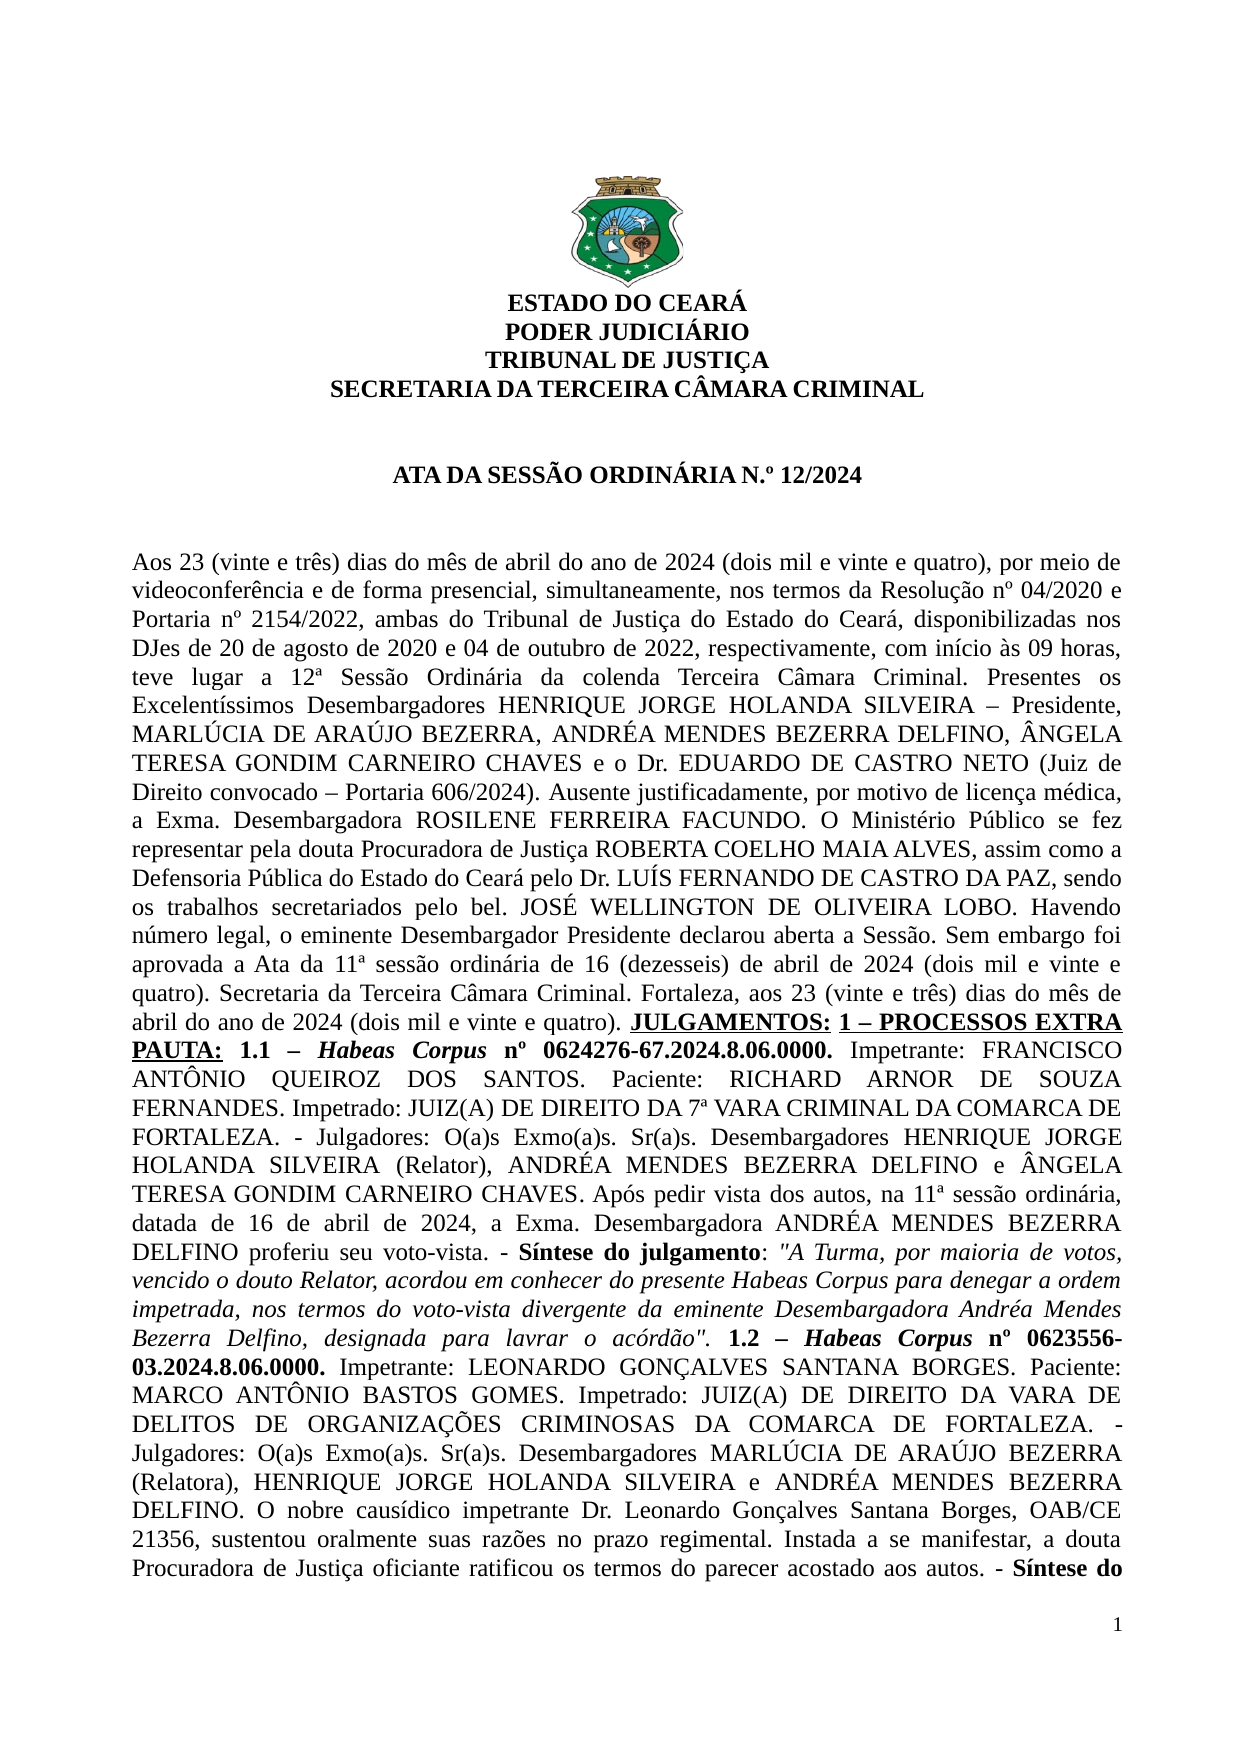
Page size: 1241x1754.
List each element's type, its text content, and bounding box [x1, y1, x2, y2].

text PODER JUDICIÁRIO [132, 317, 1123, 345]
text ATA DA SESSÃO ORDINÁRIA N.º 12/2024 [132, 460, 1123, 489]
picture [571, 176, 684, 288]
text ESTADO DO CEARÁ [132, 288, 1123, 317]
text SECRETARIA DA TERCEIRA CÂMARA CRIMINAL [132, 374, 1123, 403]
text TRIBUNAL DE JUSTIÇA [132, 345, 1123, 374]
text Aos 23 (vinte e três) dias do mês de abril do ano de 2024 (dois mil e vinte e quatro), por meio de videoconferência e de forma presencial, simultaneamente, nos termos da Resolução nº 04/2020 e Portaria nº 2154/2022, ambas do Tribunal de Justiça do Estado do Ceará, disponibilizadas nos DJes de 20 de agosto de 2020 e 04 de outubro de 2022, respectivamente, com início às 09 horas, teve lugar a 12ª Sessão Ordinária da colenda Terceira Câmara Criminal. Presentes os Excelentíssimos Desembargadores HENRIQUE JORGE HOLANDA SILVEIRA – Presidente, MARLÚCIA DE ARAÚJO BEZERRA, ANDRÉA MENDES BEZERRA DELFINO, ÂNGELA TERESA GONDIM CARNEIRO CHAVES e o Dr. EDUARDO DE CASTRO NETO (Juiz de Direito convocado – Portaria 606/2024). Ausente justificadamente, por motivo de licença médica, a Exma. Desembargadora ROSILENE FERREIRA FACUNDO. O Ministério Público se fez representar pela douta Procuradora de Justiça ROBERTA COELHO MAIA ALVES, assim como a Defensoria Pública do Estado do Ceará pelo Dr. LUÍS FERNANDO DE CASTRO DA PAZ, sendo os trabalhos secretariados pelo bel. JOSÉ WELLINGTON DE OLIVEIRA LOBO. Havendo número legal, o eminente Desembargador Presidente declarou aberta a Sessão. Sem embargo foi aprovada a Ata da 11ª sessão ordinária de 16 (dezesseis) de abril de 2024 (dois mil e vinte e quatro). Secretaria da Terceira Câmara Criminal. Fortaleza, aos 23 (vinte e três) dias do mês de abril do ano de 2024 (dois mil e vinte e quatro). JULGAMENTOS: 1 – PROCESSOS EXTRA PAUTA: 1.1 – Habeas Corpus nº 0624276-67.2024.8.06.0000. Impetrante: FRANCISCO ANTÔNIO QUEIROZ DOS SANTOS. Paciente: RICHARD ARNOR DE SOUZA FERNANDES. Impetrado: JUIZ(A) DE DIREITO DA 7ª VARA CRIMINAL DA COMARCA DE FORTALEZA. - Julgadores: O(a)s Exmo(a)s. Sr(a)s. Desembargadores HENRIQUE JORGE HOLANDA SILVEIRA (Relator), ANDRÉA MENDES BEZERRA DELFINO e ÂNGELA TERESA GONDIM CARNEIRO CHAVES. Após pedir vista dos autos, na 11ª sessão ordinária, datada de 16 de abril de 2024, a Exma. Desembargadora ANDRÉA MENDES BEZERRA DELFINO proferiu seu voto-vista. - Síntese do julgamento: "A Turma, por maioria de votos, vencido o douto Relator, acordou em conhecer do presente Habeas Corpus para denegar a ordem impetrada, nos termos do voto-vista divergente da eminente Desembargadora Andréa Mendes Bezerra Delfino, designada para lavrar o acórdão". 1.2 – Habeas Corpus nº 0623556-03.2024.8.06.0000. Impetrante: LEONARDO GONÇALVES SANTANA BORGES. Paciente: MARCO ANTÔNIO BASTOS GOMES. Impetrado: JUIZ(A) DE DIREITO DA VARA DE DELITOS DE ORGANIZAÇÕES CRIMINOSAS DA COMARCA DE FORTALEZA. - Julgadores: O(a)s Exmo(a)s. Sr(a)s. Desembargadores MARLÚCIA DE ARAÚJO BEZERRA (Relatora), HENRIQUE JORGE HOLANDA SILVEIRA e ANDRÉA MENDES BEZERRA DELFINO. O nobre causídico impetrante Dr. Leonardo Gonçalves Santana Borges, OAB/CE 21356, sustentou oralmente suas razões no prazo regimental. Instada a se manifestar, a douta Procuradora de Justiça oficiante ratificou os termos do parecer acostado aos autos. - Síntese do [132, 547, 1123, 1582]
